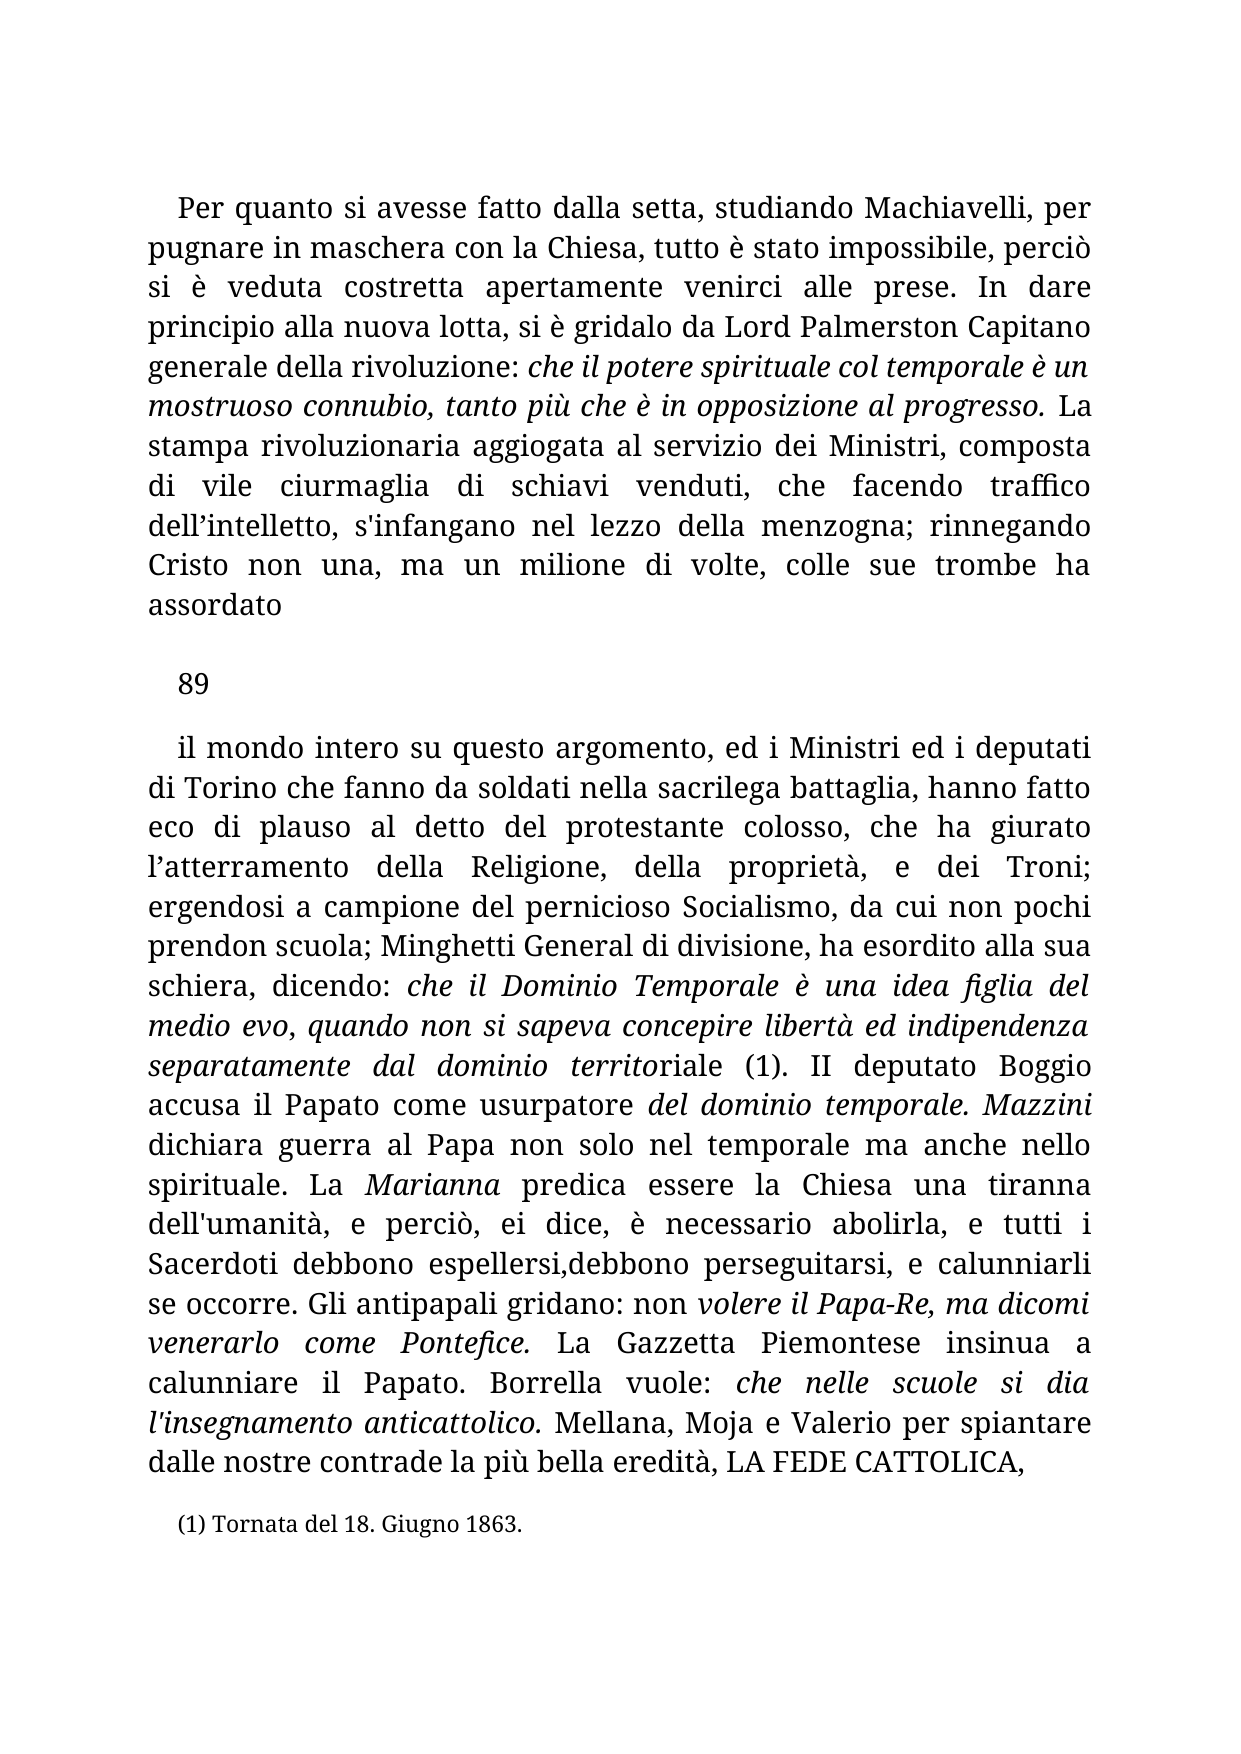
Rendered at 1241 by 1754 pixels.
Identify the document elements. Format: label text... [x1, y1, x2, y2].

text il mondo intero su questo argomento, ed i Ministri ed i deputati di Torino che fanno da soldati nella sacrilega battaglia, hanno fatto eco di plauso al detto del protestante colosso, che ha giurato l’atterramento della Religione, della proprietà, e dei Troni; ergendosi a campione del pernicioso Socialismo, da cui non pochi prendon scuola; Minghetti General di divisione, ha esordito alla sua schiera, dicendo: che il Dominio Temporale è una idea figlia del medio evo, quando non si sapeva concepire libertà ed indipendenza separatamente dal dominio territoriale (1). II deputato Boggio accusa il Papato come usurpatore del dominio temporale. Mazzini dichiara guerra al Papa non solo nel temporale ma anche nello spirituale. La Marianna predica essere la Chiesa una tiranna dell'umanità, e perciò, ei dice, è necessario abolirla, e tutti i Sacerdoti debbono espellersi,debbono perseguitarsi, e calunniarli se occorre. Gli antipapali gridano: non volere il Papa-Re, ma dicomi venerarlo come Pontefice. La Gazzetta Piemontese insinua a calunniare il Papato. Borrella vuole: che nelle scuole si dia l'insegnamento anticattolico. Mellana, Moja e Valerio per spiantare dalle nostre contrade la più bella eredità, LA FEDE CATTOLICA, [148, 727, 1092, 1481]
text (1) Tornata del 18. Giugno 1863. [148, 1508, 1092, 1539]
text 89 [148, 663, 1092, 703]
text Per quanto si avesse fatto dalla setta, studiando Machiavelli, per pugnare in maschera con la Chiesa, tutto è stato impossibile, perciò si è veduta costretta apertamente venirci alle prese. In dare principio alla nuova lotta, si è gridalo da Lord Palmerston Capitano generale della rivoluzione: che il potere spirituale col temporale è un mostruoso connubio, tanto più che è in opposizione al progresso. La stampa rivoluzionaria aggiogata al servizio dei Ministri, composta di vile ciurmaglia di schiavi venduti, che facendo traffico dell’intelletto, s'infangano nel lezzo della menzogna; rinnegando Cristo non una, ma un milione di volte, colle sue trombe ha assordato [148, 187, 1092, 624]
